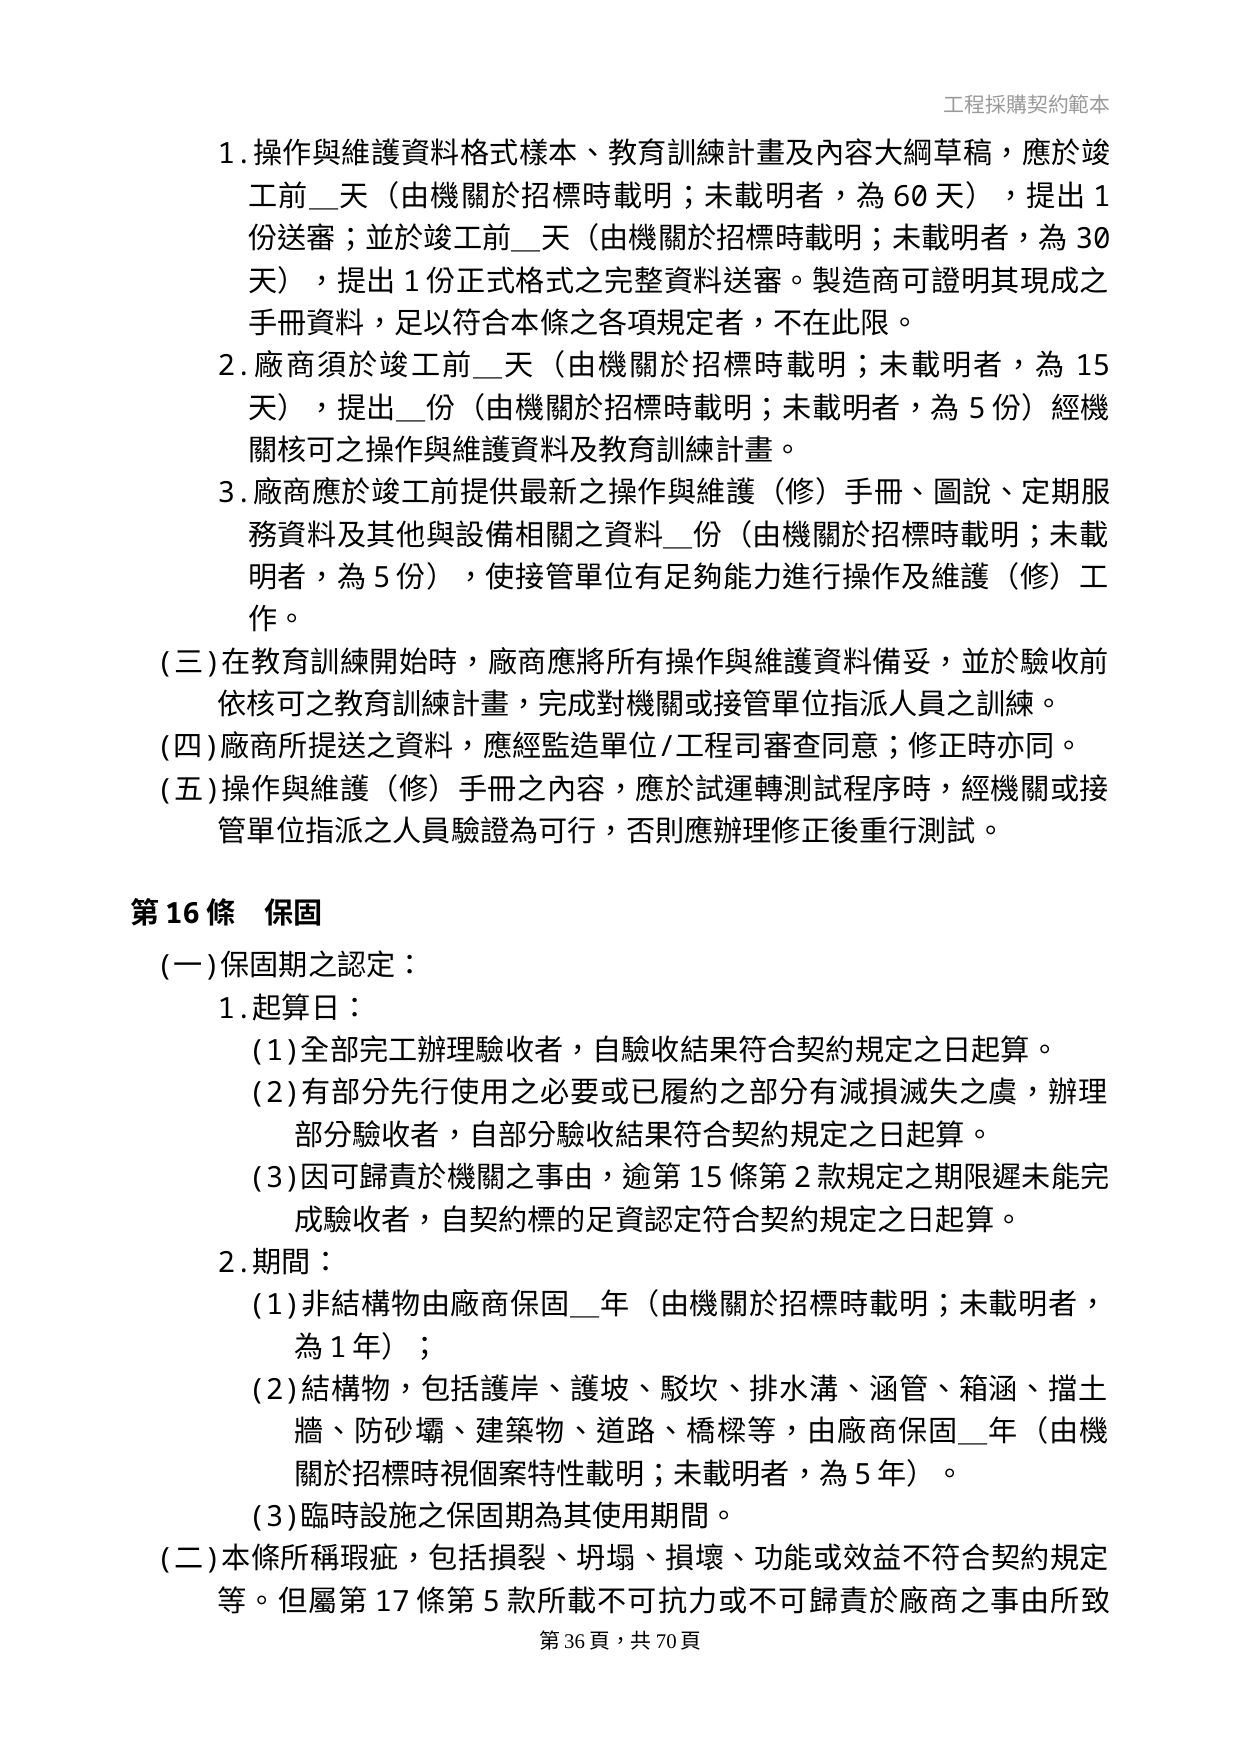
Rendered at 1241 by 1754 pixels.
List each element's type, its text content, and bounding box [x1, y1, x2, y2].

text 3.廠商應於竣工前提供最新之操作與維護（修）手冊、圖說、定期服務資料及其他與設備相關之資料＿份（由機關於招標時載明；未載明者，為5份），使接管單位有足夠能力進行操作及維護（修）工作。 [217, 469, 1110, 638]
text 1.操作與維護資料格式樣本、教育訓練計畫及內容大綱草稿，應於竣工前＿天（由機關於招標時載明；未載明者，為60天），提出1份送審；並於竣工前＿天（由機關於招標時載明；未載明者，為30天），提出1份正式格式之完整資料送審。製造商可證明其現成之手冊資料，足以符合本條之各項規定者，不在此限。 [217, 130, 1110, 342]
text (2)有部分先行使用之必要或已履約之部分有減損滅失之虞，辦理部分驗收者，自部分驗收結果符合契約規定之日起算。 [248, 1069, 1110, 1154]
text (四)廠商所提送之資料，應經監造單位/工程司審查同意；修正時亦同。 [156, 723, 1110, 765]
text (三)在教育訓練開始時，廠商應將所有操作與維護資料備妥，並於驗收前依核可之教育訓練計畫，完成對機關或接管單位指派人員之訓練。 [156, 638, 1110, 723]
text (五)操作與維護（修）手冊之內容，應於試運轉測試程序時，經機關或接管單位指派之人員驗證為可行，否則應辦理修正後重行測試。 [156, 765, 1110, 850]
text (1)非結構物由廠商保固＿年（由機關於招標時載明；未載明者，為1年）； [248, 1281, 1110, 1366]
text (2)結構物，包括護岸、護坡、駁坎、排水溝、涵管、箱涵、擋土牆、防砂壩、建築物、道路、橋樑等，由廠商保固＿年（由機關於招標時視個案特性載明；未載明者，為5年）。 [248, 1366, 1110, 1493]
text (一)保固期之認定： [156, 942, 1110, 984]
text (3)臨時設施之保固期為其使用期間。 [248, 1493, 1110, 1535]
text (1)全部完工辦理驗收者，自驗收結果符合契約規定之日起算。 [248, 1027, 1110, 1069]
text 2.廠商須於竣工前＿天（由機關於招標時載明；未載明者，為15天），提出＿份（由機關於招標時載明；未載明者，為5份）經機關核可之操作與維護資料及教育訓練計畫。 [217, 342, 1110, 469]
text (3)因可歸責於機關之事由，逾第15條第2款規定之期限遲未能完成驗收者，自契約標的足資認定符合契約規定之日起算。 [248, 1154, 1110, 1238]
text (二)本條所稱瑕疵，包括損裂、坍塌、損壞、功能或效益不符合契約規定等。但屬第17條第5款所載不可抗力或不可歸責於廠商之事由所致 [156, 1535, 1110, 1620]
text 2.期間： [217, 1238, 1110, 1281]
text 第16條 保固 [130, 890, 1110, 932]
text 1.起算日： [217, 984, 1110, 1027]
